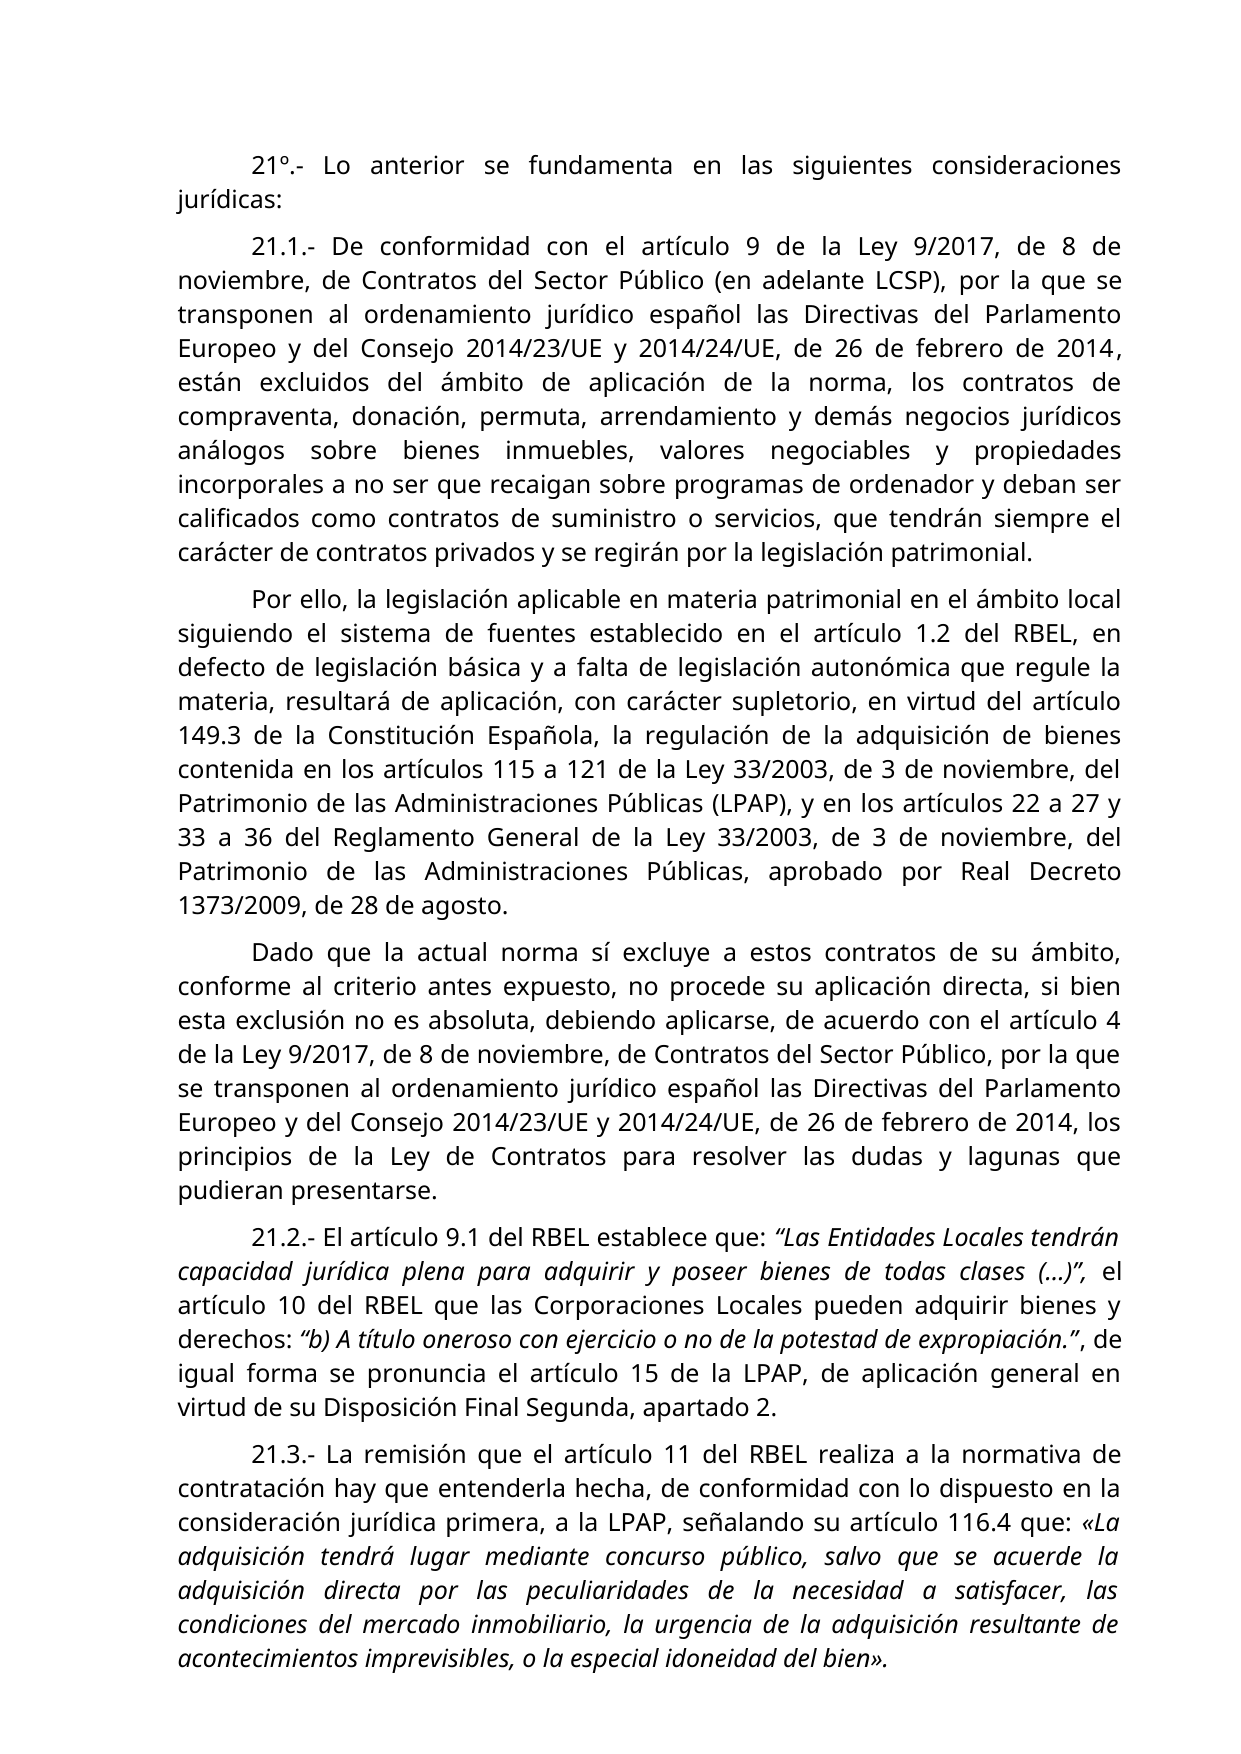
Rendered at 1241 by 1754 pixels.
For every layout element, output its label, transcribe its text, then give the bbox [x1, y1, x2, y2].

text 21º.- Lo anterior se fundamenta en las siguientes consideraciones jurídicas: [177, 148, 1122, 216]
text 21.3.- La remisión que el artículo 11 del RBEL realiza a la normativa de contratación hay que entenderla hecha, de conformidad con lo dispuesto en la consideración jurídica primera, a la LPAP, señalando su artículo 116.4 que: «La adquisición tendrá lugar mediante concurso público, salvo que se acuerde la adquisición directa por las peculiaridades de la necesidad a satisfacer, las condiciones del mercado inmobiliario, la urgencia de la adquisición resultante de acontecimientos imprevisibles, o la especial idoneidad del bien». [177, 1436, 1122, 1675]
text 21.2.- El artículo 9.1 del RBEL establece que: “Las Entidades Locales tendrán capacidad jurídica plena para adquirir y poseer bienes de todas clases (…)”, el artículo 10 del RBEL que las Corporaciones Locales pueden adquirir bienes y derechos: “b) A título oneroso con ejercicio o no de la potestad de expropiación.”, de igual forma se pronuncia el artículo 15 de la LPAP, de aplicación general en virtud de su Disposición Final Segunda, apartado 2. [177, 1219, 1122, 1424]
text 21.1.- De conformidad con el artículo 9 de la Ley 9/2017, de 8 de noviembre, de Contratos del Sector Público (en adelante LCSP), por la que se transponen al ordenamiento jurídico español las Directivas del Parlamento Europeo y del Consejo 2014/23/UE y 2014/24/UE, de 26 de febrero de 2014, están excluidos del ámbito de aplicación de la norma, los contratos de compraventa, donación, permuta, arrendamiento y demás negocios jurídicos análogos sobre bienes inmuebles, valores negociables y propiedades incorporales a no ser que recaigan sobre programas de ordenador y deban ser calificados como contratos de suministro o servicios, que tendrán siempre el carácter de contratos privados y se regirán por la legislación patrimonial. [177, 228, 1122, 569]
text Dado que la actual norma sí excluye a estos contratos de su ámbito, conforme al criterio antes expuesto, no procede su aplicación directa, si bien esta exclusión no es absoluta, debiendo aplicarse, de acuerdo con el artículo 4 de la Ley 9/2017, de 8 de noviembre, de Contratos del Sector Público, por la que se transponen al ordenamiento jurídico español las Directivas del Parlamento Europeo y del Consejo 2014/23/UE y 2014/24/UE, de 26 de febrero de 2014, los principios de la Ley de Contratos para resolver las dudas y lagunas que pudieran presentarse. [177, 934, 1122, 1207]
text Por ello, la legislación aplicable en materia patrimonial en el ámbito local siguiendo el sistema de fuentes establecido en el artículo 1.2 del RBEL, en defecto de legislación básica y a falta de legislación autonómica que regule la materia, resultará de aplicación, con carácter supletorio, en virtud del artículo 149.3 de la Constitución Española, la regulación de la adquisición de bienes contenida en los artículos 115 a 121 de la Ley 33/2003, de 3 de noviembre, del Patrimonio de las Administraciones Públicas (LPAP), y en los artículos 22 a 27 y 33 a 36 del Reglamento General de la Ley 33/2003, de 3 de noviembre, del Patrimonio de las Administraciones Públicas, aprobado por Real Decreto 1373/2009, de 28 de agosto. [177, 581, 1122, 922]
